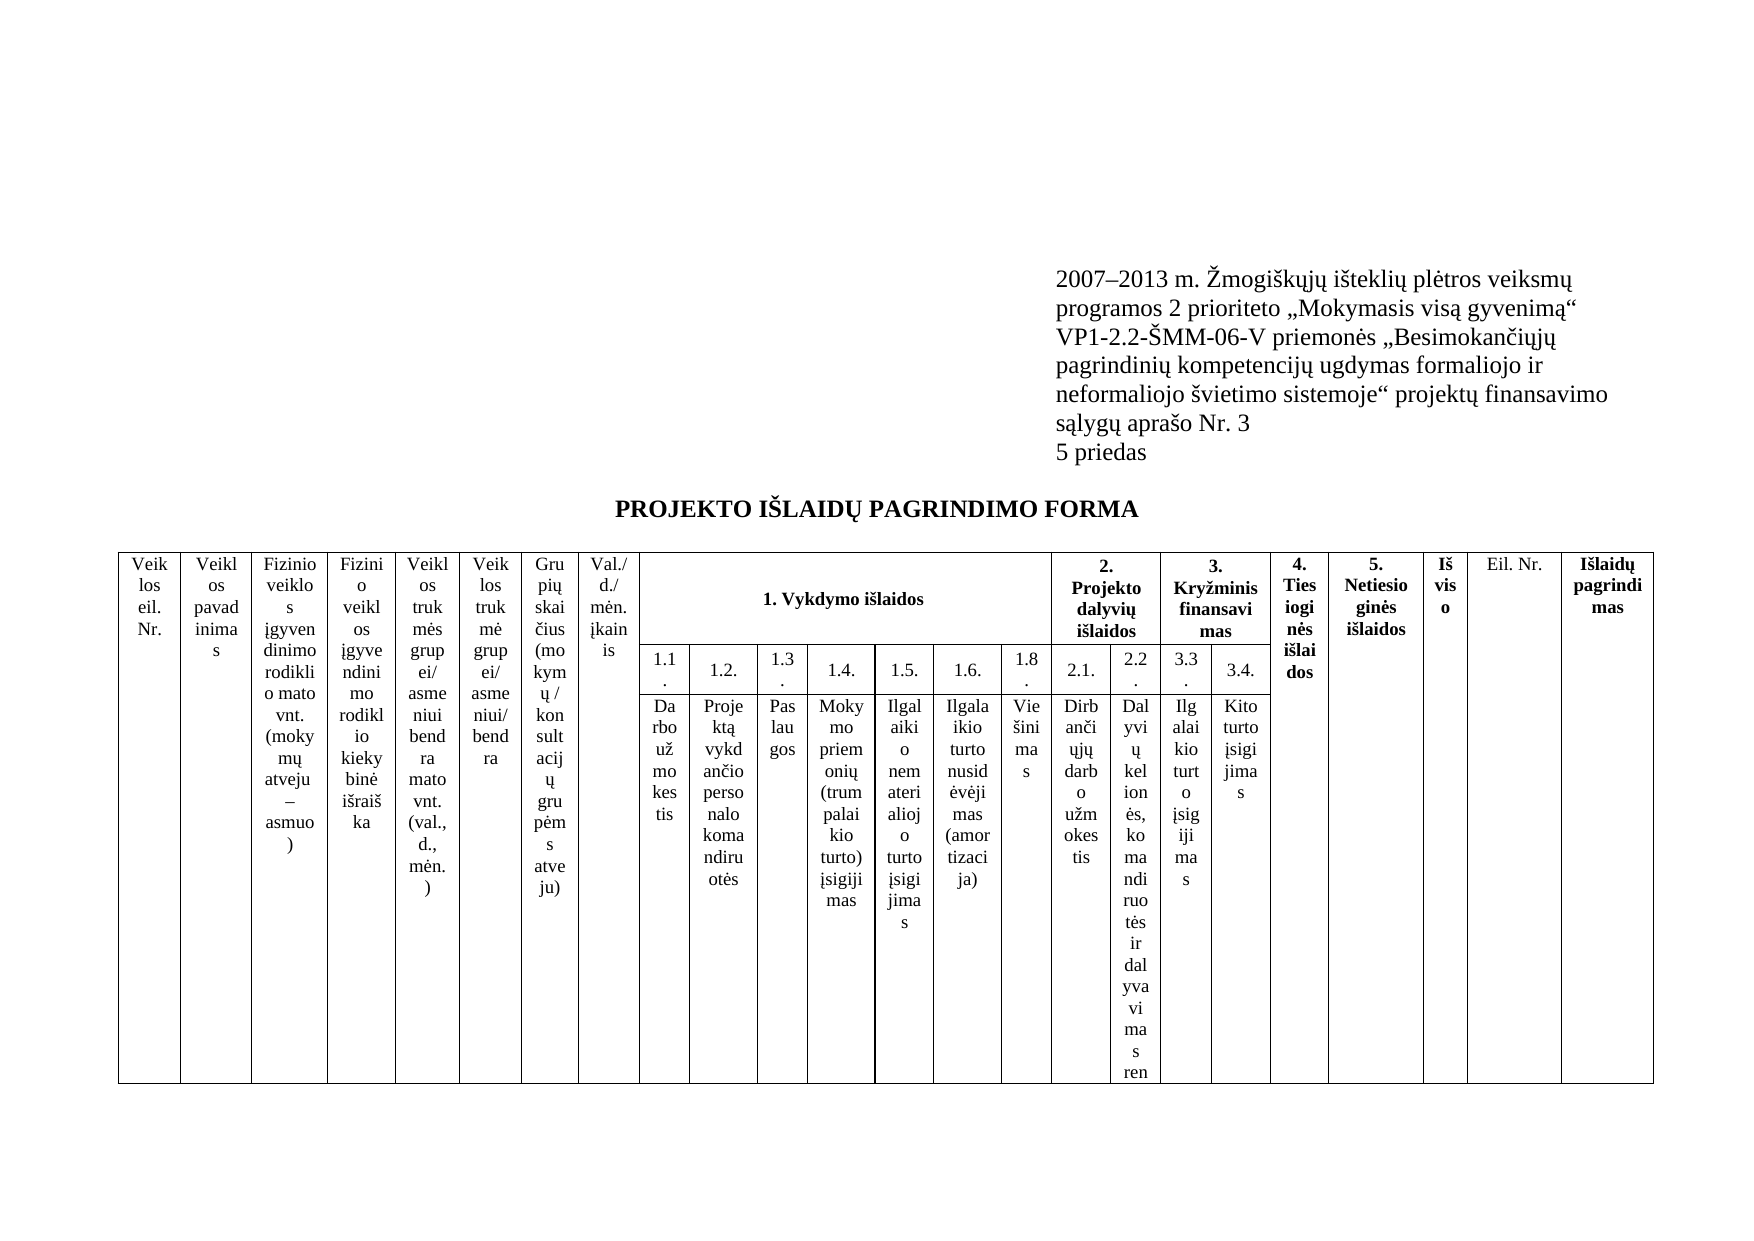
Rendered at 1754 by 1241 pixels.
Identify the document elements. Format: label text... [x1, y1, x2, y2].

table_header Eil. Nr. [1468, 553, 1561, 1083]
table_cell 1.1. [640, 645, 689, 694]
table_header 4. Tiesioginės išlaidos [1271, 553, 1328, 1083]
table_cell Mokymo priemonių (trumpalaikio turto) įsigijimas [808, 695, 874, 1083]
table_cell 1.6. [934, 645, 1001, 694]
table_cell 1.3. [758, 645, 807, 694]
table_header Val./d./mėn. įkainis [579, 553, 639, 1083]
text 5 priedas [1056, 437, 1635, 465]
table_cell Darbo užmokestis [640, 695, 689, 1083]
table_cell Ilgalaikio turto nusidėvėjimas (amortizacija) [934, 695, 1001, 1083]
table_cell Dalyvių kelionės, komandiruotės ir dalyvavimas ren [1111, 695, 1160, 1083]
table_cell Ilgalaikio turto įsigijimas [1161, 695, 1211, 1083]
table_header 1. Vykdymo išlaidos [640, 553, 1051, 644]
text PROJEKTO IŠLAIDŲ PAGRINDIMO FORMA [118, 494, 1635, 523]
table_cell 1.5. [876, 645, 933, 694]
table_header Fizinio veiklos įgyvendinimo rodiklio kiekybinė išraiška [328, 553, 395, 1083]
table_cell Kito turto įsigijimas [1212, 695, 1270, 1083]
text 2007–2013 m. Žmogiškųjų išteklių plėtros veiksmų programos 2 prioriteto „Mokymasis visą gyvenimą“ VP1-2.2-ŠMM-06-V priemonės „Besimokančiųjų pagrindinių kompetencijų ugdymas formaliojo ir neformaliojo švietimo sistemoje“ projektų finansavimo sąlygų aprašo Nr. 3 [1056, 264, 1635, 437]
table_cell 2.1. [1052, 645, 1110, 694]
table_header Veiklos pavadinimas [181, 553, 251, 1083]
table_cell 3.4. [1212, 645, 1270, 694]
table_header Iš viso [1424, 553, 1467, 1083]
table_cell Dirbančiųjų darbo užmokestis [1052, 695, 1110, 1083]
table_header 3. Kryžminis finansavimas [1161, 553, 1270, 644]
table_header 5. Netiesioginės išlaidos [1329, 553, 1423, 1083]
table_header Veiklos eil. Nr. [119, 553, 180, 1083]
table_cell Projektą vykdančio personalo komandiruotės [690, 695, 757, 1083]
table_header Fizinio veiklos įgyvendinimo rodiklio mato vnt. (mokymų atveju – asmuo) [252, 553, 327, 1083]
table_cell 2.2. [1111, 645, 1160, 694]
table_header Veiklos trukmės grupei/ asmeniui bendra mato vnt. (val., d., mėn.) [396, 553, 459, 1083]
table_cell 3.3. [1161, 645, 1211, 694]
table_header 2. Projekto dalyvių išlaidos [1052, 553, 1160, 644]
table_cell Ilgalaikio nematerialiojo turto įsigijimas [876, 695, 933, 1083]
table_cell Paslaugos [758, 695, 807, 1083]
table_cell 1.4. [808, 645, 874, 694]
table_header Grupių skaičius (mokymų / konsultacijų grupėms atveju) [522, 553, 578, 1083]
table_cell Viešinimas [1002, 695, 1051, 1083]
table_cell 1.8. [1002, 645, 1051, 694]
table_header Išlaidų pagrindimas [1562, 553, 1653, 1083]
table_cell 1.2. [690, 645, 757, 694]
table_header Veiklos trukmė grupei/ asmeniui/ bendra [460, 553, 521, 1083]
